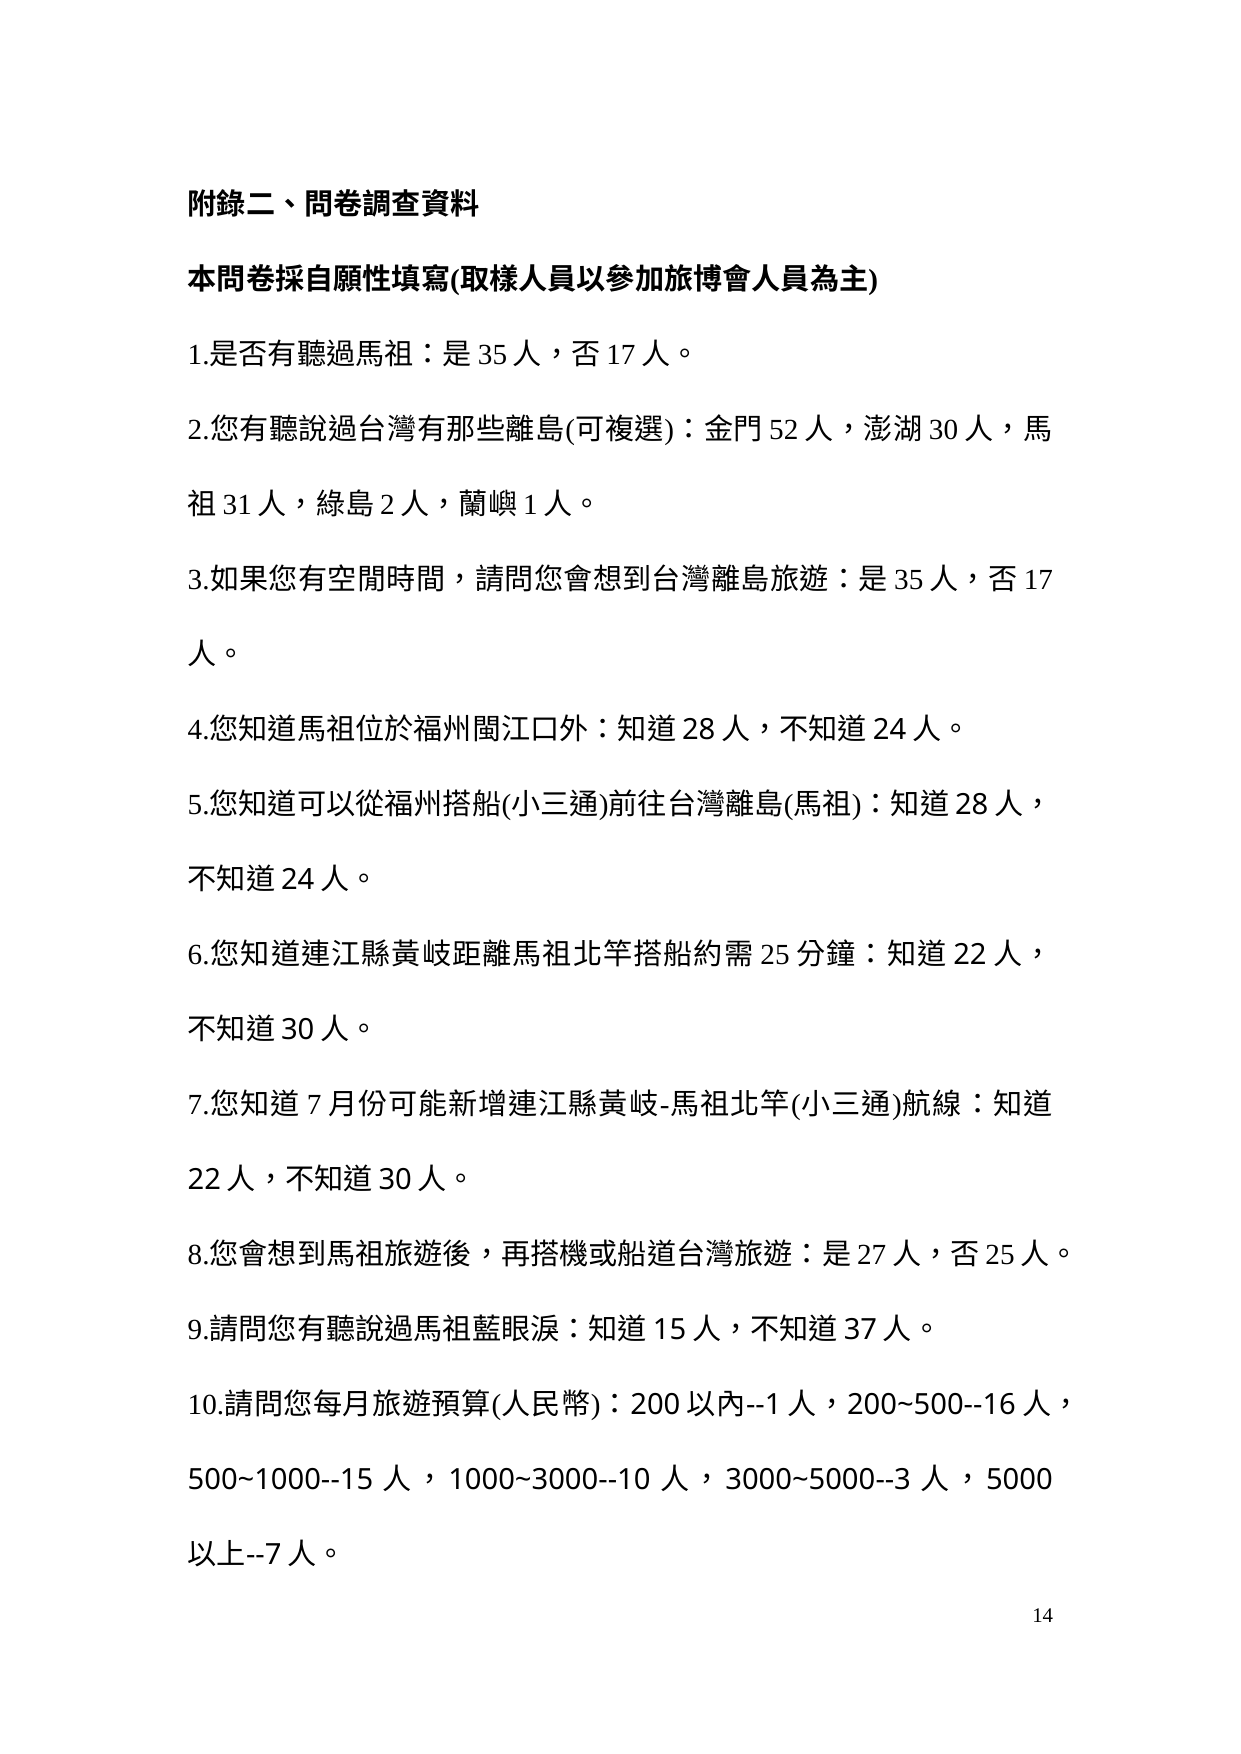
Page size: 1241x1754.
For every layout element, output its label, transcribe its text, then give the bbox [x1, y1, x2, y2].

text 7.您知道7月份可能新增連江縣黃岐-馬祖北竿(小三通)航線：知道22人，不知道30人。 [187, 1064, 1053, 1214]
text 4.您知道馬祖位於福州閩江口外：知道28人，不知道24人。 [187, 689, 1053, 764]
text 8.您會想到馬祖旅遊後，再搭機或船道台灣旅遊：是27人，否25人。 [187, 1214, 1053, 1289]
text 附錄二、問卷調查資料 [187, 164, 1053, 239]
text 9.請問您有聽說過馬祖藍眼淚：知道15人，不知道37人。 [187, 1289, 1053, 1364]
text 1.是否有聽過馬祖：是35人，否17人。 [187, 314, 1053, 389]
text 6.您知道連江縣黃岐距離馬祖北竿搭船約需25分鐘：知道22人，不知道30人。 [187, 914, 1053, 1064]
text 5.您知道可以從福州搭船(小三通)前往台灣離島(馬祖)：知道28人，不知道24人。 [187, 764, 1053, 914]
text 本問卷採自願性填寫(取樣人員以參加旅博會人員為主) [187, 239, 1053, 314]
text 3.如果您有空閒時間，請問您會想到台灣離島旅遊：是35人，否17人。 [187, 539, 1053, 689]
text 2.您有聽說過台灣有那些離島(可複選)：金門52人，澎湖30人，馬祖31人，綠島2人，蘭嶼1人。 [187, 389, 1053, 539]
text 10.請問您每月旅遊預算(人民幣)：200以內--1人，200~500--16人，500~1000--15人，1000~3000--10人，3000~5000--3人，5000以上--7人。 [187, 1364, 1053, 1589]
